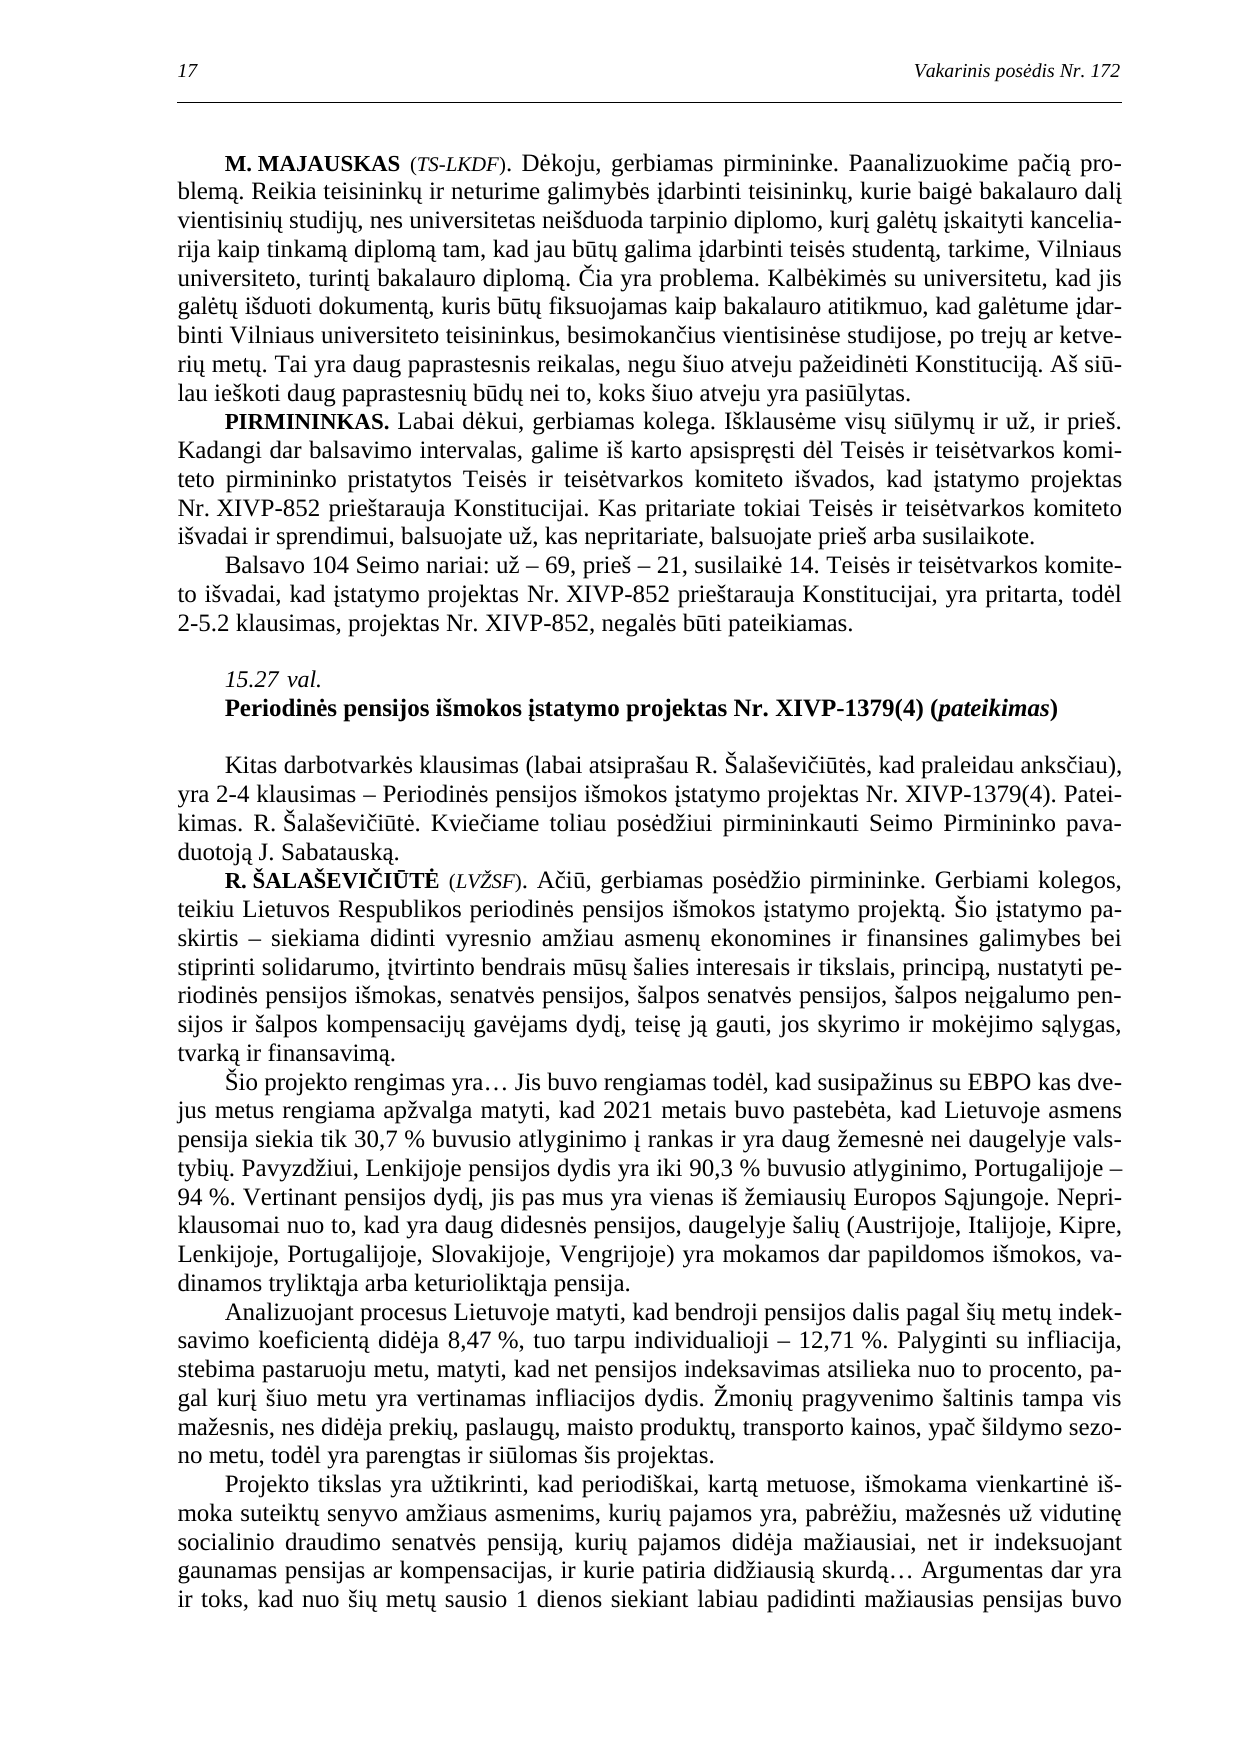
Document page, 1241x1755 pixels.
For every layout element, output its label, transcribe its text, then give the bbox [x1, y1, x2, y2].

text Ana­li­zuo­jant pro­ce­sus Lie­tu­vo­je ma­ty­ti, kad ben­dro­ji pen­si­jos da­lis pa­gal šių me­tų in­dek­sa­vi­mo ko­e­fi­cien­tą di­dė­ja 8,47 %, tuo tar­pu in­di­vi­du­a­lio­ji – 12,71 %. Pa­ly­gin­ti su in­flia­ci­ja, ste­bi­ma pas­ta­ruo­ju me­tu, ma­ty­ti, kad net pen­si­jos in­dek­sa­vi­mas at­si­lie­ka nuo to pro­cen­to, pa­gal ku­rį šiuo me­tu yra ver­ti­na­mas in­flia­ci­jos dy­dis. Žmo­nių pra­gy­ve­ni­mo šal­ti­nis tam­pa vis ma­žes­nis, nes di­dė­ja pre­kių, pa­slau­gų, mais­to pro­duk­tų, trans­por­to kai­nos, ypač šil­dy­mo se­zo­no me­tu, to­dėl yra pa­reng­tas ir siū­lo­mas šis pro­jek­tas. [177, 1297, 1122, 1469]
text PIRMININKAS. La­bai dė­kui, ger­bia­mas ko­le­ga. Iš­klau­sė­me vi­sų siū­ly­mų ir už, ir prieš. Ka­dan­gi dar bal­sa­vi­mo in­ter­va­las, ga­li­me iš kar­to ap­si­spręs­ti dėl Tei­sės ir tei­sėt­var­kos ko­mi­te­to pir­mi­nin­ko pri­sta­ty­tos Tei­sės ir tei­sėt­var­kos ko­mi­te­to iš­va­dos, kad įsta­ty­mo pro­jek­tas Nr. XIVP-852 prieš­ta­rau­ja Kon­sti­tu­ci­jai. Kas pri­ta­ria­te to­kiai Tei­sės ir tei­sėt­var­kos ko­mi­te­to iš­va­dai ir spren­di­mui, bal­suo­ja­te už, kas ne­pri­ta­ria­te, bal­suo­ja­te prieš ar­ba su­si­lai­ko­te. [177, 406, 1122, 550]
text Bal­sa­vo 104 Sei­mo na­riai: už – 69, prieš – 21, su­si­lai­kė 14. Tei­sės ir tei­sėt­var­kos ko­mi­te­to iš­va­dai, kad įsta­ty­mo pro­jek­tas Nr. XIVP-852 prieš­ta­rau­ja Kon­sti­tu­ci­jai, yra pri­tar­ta, to­dėl 2-5.2 klau­si­mas, pro­jek­tas Nr. XIVP-852, ne­ga­lės bū­ti pa­tei­kia­mas. [177, 550, 1122, 636]
text Pe­ri­odi­nės pen­si­jos iš­mo­kos įsta­ty­mo pro­jek­tas Nr. XIVP-1379(4) (pa­tei­ki­mas) [177, 693, 1122, 722]
text 15.27 val. [224, 665, 1122, 693]
text Šio pro­jek­to ren­gi­mas yra… Jis bu­vo ren­gia­mas to­dėl, kad su­si­pa­ži­nus su EBPO kas dve­jus me­tus ren­gia­ma ap­žval­ga ma­ty­ti, kad 2021 me­tais bu­vo pa­ste­bė­ta, kad Lie­tu­vo­je as­mens pen­si­ja sie­kia tik 30,7 % bu­vu­sio at­ly­gi­ni­mo į ran­kas ir yra daug že­mes­nė nei dau­ge­ly­je vals­ty­bių. Pa­vyz­džiui, Len­ki­jo­je pen­si­jos dy­dis yra iki 90,3 % bu­vu­sio at­ly­gi­ni­mo, Por­tu­ga­li­jo­je – 94 %. Ver­ti­nant pen­si­jos dy­dį, jis pas mus yra vie­nas iš že­miau­sių Eu­ro­pos Są­jun­go­je. Ne­pri­klau­so­mai nuo to, kad yra daug di­des­nės pen­si­jos, dau­ge­ly­je ša­lių (Aust­ri­jo­je, Ita­li­jo­je, Kip­re, Len­ki­jo­je, Por­tu­ga­li­jo­je, Slo­va­ki­jo­je, Veng­ri­jo­je) yra mo­ka­mos dar pa­pil­do­mos iš­mo­kos, va­di­na­mos try­lik­tą­ja ar­ba ke­tu­rio­lik­tą­ja pen­si­ja. [177, 1067, 1122, 1297]
text M. MAJAUSKAS (TS-LKDF). Dė­ko­ju, ger­bia­mas pir­mi­nin­ke. Pa­ana­li­zuo­ki­me pa­čią pro­ble­mą. Rei­kia tei­si­nin­kų ir ne­tu­ri­me ga­li­my­bės įdar­bin­ti tei­si­nin­kų, ku­rie bai­gė ba­ka­lau­ro da­lį vien­ti­si­nių stu­di­jų, nes uni­ver­si­te­tas ne­iš­duo­da tar­pi­nio di­plo­mo, ku­rį ga­lė­tų įskai­ty­ti kan­ce­lia­ri­ja kaip tin­ka­mą di­plo­mą tam, kad jau bū­tų ga­li­ma įdar­bin­ti tei­sės stu­den­tą, tar­ki­me, Vil­niaus uni­ver­si­te­to, tu­rin­tį ba­ka­lau­ro di­plo­mą. Čia yra pro­ble­ma. Kal­bė­ki­mės su uni­ver­si­te­tu, kad jis ga­lė­tų iš­duo­ti do­ku­men­tą, ku­ris bū­tų fik­suo­ja­mas kaip ba­ka­lau­ro ati­tik­muo, kad ga­lė­tu­me įdar­bin­ti Vil­niaus uni­ver­si­te­to tei­si­nin­kus, be­si­mo­kan­čius vien­ti­si­nė­se stu­di­jo­se, po tre­jų ar ket­ve­rių me­tų. Tai yra daug pa­pras­tes­nis rei­ka­las, ne­gu šiuo at­ve­ju pa­žei­di­nė­ti Kon­sti­tu­ci­ją. Aš siū­lau ieš­ko­ti daug pa­pras­tes­nių bū­dų nei to, koks šiuo at­ve­ju yra pa­siū­ly­tas. [177, 148, 1122, 406]
text R. ŠALAŠEVIČIŪTĖ (LVŽSF). Ačiū, ger­bia­mas po­sė­džio pir­mi­nin­ke. Ger­bia­mi ko­le­gos, tei­kiu Lie­tu­vos Res­pub­li­kos pe­ri­odi­nės pen­si­jos iš­mo­kos įsta­ty­mo pro­jek­tą. Šio įsta­ty­mo pa­skir­tis – sie­kia­ma di­din­ti vy­res­nio am­žiau as­me­nų eko­no­mi­nes ir fi­nan­si­nes ga­li­my­bes bei stip­rin­ti so­li­da­ru­mo, įtvir­tin­to ben­drais mū­sų ša­lies in­te­re­sais ir tiks­lais, prin­ci­pą, nu­sta­ty­ti pe­ri­odi­nės pen­si­jos iš­mo­kas, se­nat­vės pen­si­jos, šal­pos se­nat­vės pen­si­jos, šal­pos ne­įga­lumo pen­si­jos ir šal­pos kom­pen­sa­ci­jų ga­vė­jams dy­dį, tei­sę ją gau­ti, jos sky­ri­mo ir mo­kė­ji­mo są­ly­gas, tvar­ką ir fi­nan­sa­vi­mą. [177, 865, 1122, 1067]
text Ki­tas dar­bo­tvarkės klau­si­mas (la­bai at­si­pra­šau R. Ša­la­še­vi­čiū­tės, kad pra­lei­dau anks­čiau), yra 2-4 klau­si­mas – Pe­ri­odi­nės pen­si­jos iš­mo­kos įsta­ty­mo pro­jek­tas Nr. XIVP-1379(4). Pa­tei­ki­mas. R. Ša­la­še­vi­čiū­tė. Kvie­čia­me to­liau po­sė­džiui pir­mi­nin­kau­ti Sei­mo Pir­mi­nin­ko pa­va­duo­to­ją J. Sa­ba­taus­ką. [177, 750, 1122, 865]
text Pro­jek­to tiks­las yra už­tik­rin­ti, kad pe­ri­odiš­kai, kar­tą me­tuo­se, iš­mo­ka­ma vien­kar­ti­nė iš­mo­ka su­teik­tų se­ny­vo am­žiaus as­me­nims, ku­rių pa­ja­mos yra, pa­brė­žiu, ma­žes­nės už vi­du­ti­nę so­cia­li­nio drau­di­mo se­nat­vės pen­si­ją, ku­rių pa­ja­mos di­dė­ja ma­žiau­siai, net ir in­dek­suo­jant gau­na­mas pen­si­jas ar kom­pen­sa­ci­jas, ir ku­rie pa­ti­ria di­džiau­sią skur­dą… Ar­gu­men­tas dar yra ir toks, kad nuo šių me­tų sau­sio 1 die­nos sie­kiant la­biau pa­di­din­ti ma­žiau­sias pen­si­jas bu­vo [177, 1469, 1122, 1613]
